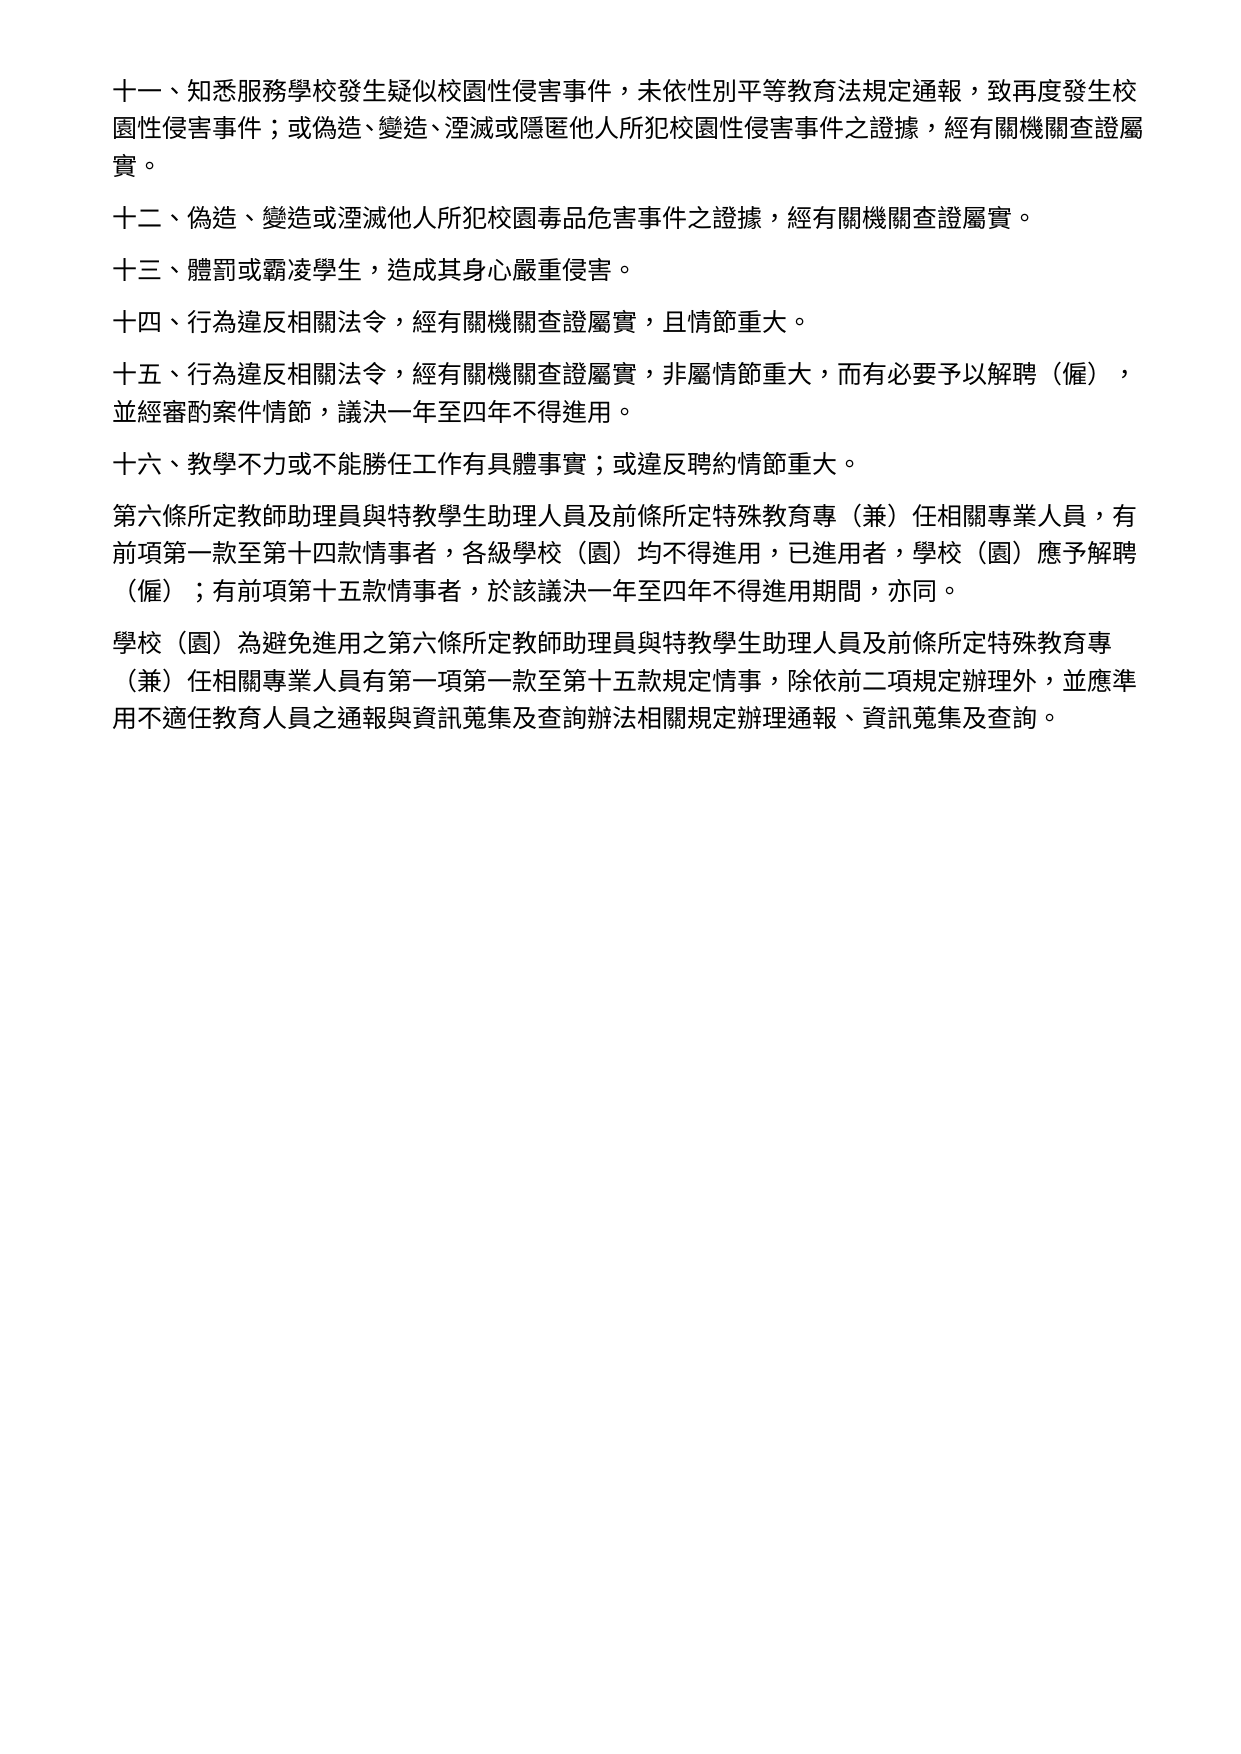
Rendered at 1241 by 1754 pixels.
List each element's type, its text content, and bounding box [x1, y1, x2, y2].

text 十六、教學不力或不能勝任工作有具體事實；或違反聘約情節重大。 [112, 444, 1144, 481]
text 十四、行為違反相關法令，經有關機關查證屬實，且情節重大。 [112, 302, 1144, 339]
text 十二、偽造、變造或湮滅他人所犯校園毒品危害事件之證據，經有關機關查證屬實。 [112, 198, 1144, 235]
text 十一、知悉服務學校發生疑似校園性侵害事件，未依性別平等教育法規定通報，致再度發生校園性侵害事件；或偽造、變造、湮滅或隱匿他人所犯校園性侵害事件之證據，經有關機關查證屬實。 [112, 71, 1144, 183]
text 十五、行為違反相關法令，經有關機關查證屬實，非屬情節重大，而有必要予以解聘（僱），並經審酌案件情節，議決一年至四年不得進用。 [112, 354, 1144, 429]
text 第六條所定教師助理員與特教學生助理人員及前條所定特殊教育專（兼）任相關專業人員，有前項第一款至第十四款情事者，各級學校（園）均不得進用，已進用者，學校（園）應予解聘（僱）；有前項第十五款情事者，於該議決一年至四年不得進用期間，亦同。 [112, 496, 1144, 608]
text 十三、體罰或霸凌學生，造成其身心嚴重侵害。 [112, 250, 1144, 287]
text 學校（園）為避免進用之第六條所定教師助理員與特教學生助理人員及前條所定特殊教育專（兼）任相關專業人員有第一項第一款至第十五款規定情事，除依前二項規定辦理外，並應準用不適任教育人員之通報與資訊蒐集及查詢辦法相關規定辦理通報、資訊蒐集及查詢。 [112, 623, 1144, 735]
